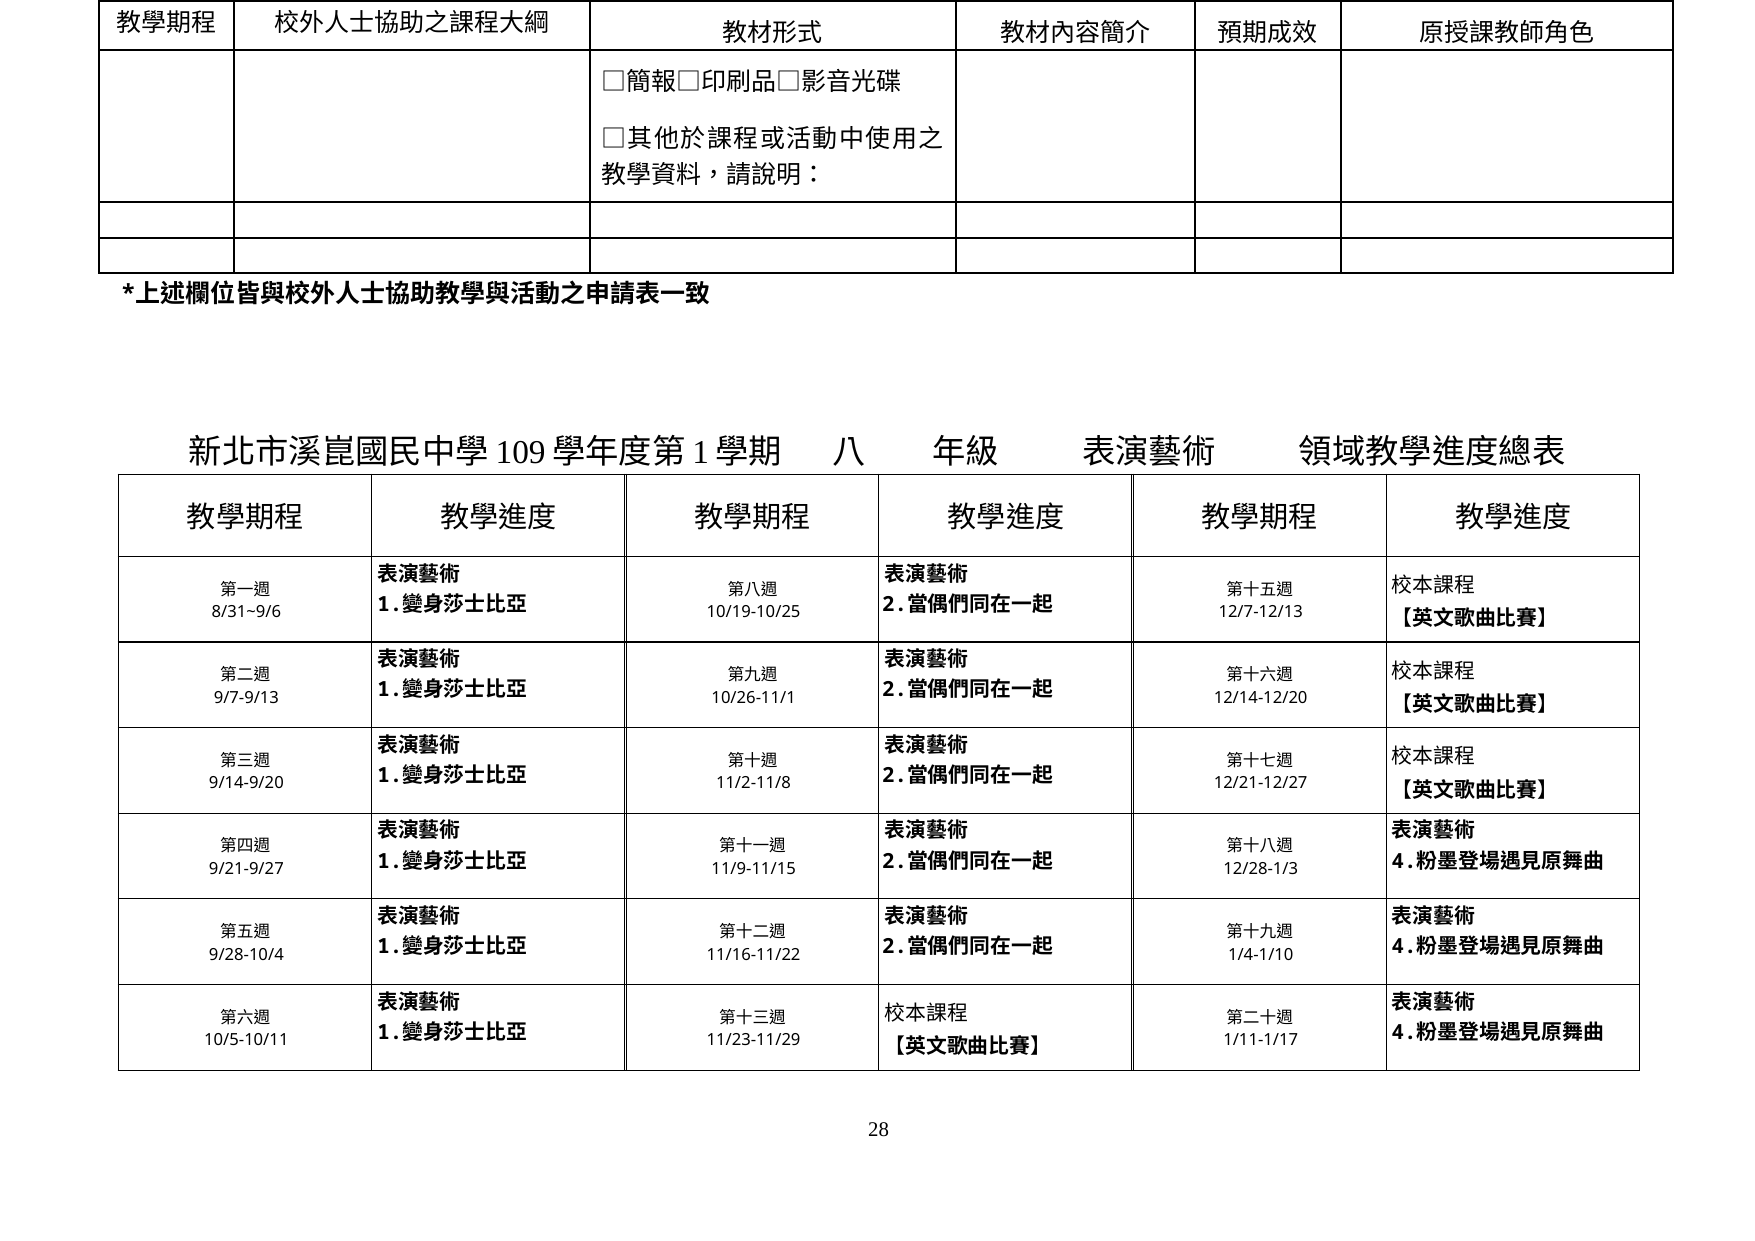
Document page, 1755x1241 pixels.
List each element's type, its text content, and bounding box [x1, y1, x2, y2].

table_cell [957, 239, 1194, 272]
table_cell 表演藝術 1.變身莎士比亞 [372, 899, 624, 984]
table_cell [1342, 203, 1672, 237]
table_cell 校本課程 【英文歌曲比賽】 [1387, 557, 1639, 641]
table_cell 表演藝術 1.變身莎士比亞 [372, 557, 624, 641]
table_cell [100, 203, 233, 237]
table_header 預期成效 [1196, 2, 1340, 49]
table_cell 第六週 10/5-10/11 [119, 985, 371, 1069]
table_cell 第十三週 11/23-11/29 [627, 985, 878, 1069]
text *上述欄位皆與校外人士協助教學與活動之申請表一致 [118, 274, 1636, 310]
table_cell 校本課程 【英文歌曲比賽】 [1387, 643, 1639, 727]
table_cell [1196, 51, 1340, 201]
table_cell [591, 239, 955, 272]
table_cell 表演藝術 4.粉墨登場遇見原舞曲 [1387, 985, 1639, 1069]
table_cell [591, 203, 955, 237]
table_cell 表演藝術 2.當偶們同在一起 [879, 557, 1131, 641]
table_header 教學期程 [119, 475, 371, 556]
table_header 教學期程 [100, 2, 233, 49]
table_cell 第十二週 11/16-11/22 [627, 899, 878, 984]
table_cell 第一週 8/31~9/6 [119, 557, 371, 641]
table_cell 第十八週 12/28-1/3 [1134, 814, 1386, 898]
table_header 原授課教師角色 [1342, 2, 1672, 49]
table_cell [957, 51, 1194, 201]
table_cell 第十一週 11/9-11/15 [627, 814, 878, 898]
table_cell 表演藝術 2.當偶們同在一起 [879, 728, 1131, 813]
table_cell [100, 51, 233, 201]
table_cell 第二週 9/7-9/13 [119, 643, 371, 727]
table_header 教學進度 [879, 475, 1131, 556]
table_cell 第十週 11/2-11/8 [627, 728, 878, 813]
table_header 教學進度 [1387, 475, 1639, 556]
table_cell 表演藝術 4.粉墨登場遇見原舞曲 [1387, 814, 1639, 898]
table_cell 表演藝術 2.當偶們同在一起 [879, 814, 1131, 898]
table_header 教學期程 [1134, 475, 1386, 556]
table_header 教材形式 [591, 2, 955, 49]
text 新北市溪崑國民中學109學年度第1學期 八 年級 表演藝術 領域教學進度總表 [118, 425, 1636, 473]
table_cell [1196, 239, 1340, 272]
table_cell 第十九週 1/4-1/10 [1134, 899, 1386, 984]
table_cell [1342, 239, 1672, 272]
table_cell 表演藝術 1.變身莎士比亞 [372, 985, 624, 1069]
table_cell 第十五週 12/7-12/13 [1134, 557, 1386, 641]
table_cell □簡報□印刷品□影音光碟 □其他於課程或活動中使用之教學資料，請說明： [591, 51, 955, 201]
table_cell 表演藝術 1.變身莎士比亞 [372, 814, 624, 898]
table_header 校外人士協助之課程大綱 [235, 2, 589, 49]
table_cell [957, 203, 1194, 237]
table_cell [235, 51, 589, 201]
table_header 教材內容簡介 [957, 2, 1194, 49]
table_cell 表演藝術 1.變身莎士比亞 [372, 728, 624, 813]
table_cell [1342, 51, 1672, 201]
table_header 教學進度 [372, 475, 624, 556]
table_cell [1196, 203, 1340, 237]
table_cell [235, 203, 589, 237]
table_cell 第四週 9/21-9/27 [119, 814, 371, 898]
table_cell 第八週 10/19-10/25 [627, 557, 878, 641]
table_cell 第十七週 12/21-12/27 [1134, 728, 1386, 813]
table_cell 校本課程 【英文歌曲比賽】 [879, 985, 1131, 1069]
table_cell 第九週 10/26-11/1 [627, 643, 878, 727]
table_cell 第二十週 1/11-1/17 [1134, 985, 1386, 1069]
table_header 教學期程 [627, 475, 878, 556]
table_cell 表演藝術 4.粉墨登場遇見原舞曲 [1387, 899, 1639, 984]
table_cell 第十六週 12/14-12/20 [1134, 643, 1386, 727]
table_cell 表演藝術 1.變身莎士比亞 [372, 643, 624, 727]
table_cell 第五週 9/28-10/4 [119, 899, 371, 984]
table_cell 表演藝術 2.當偶們同在一起 [879, 643, 1131, 727]
table_cell 校本課程 【英文歌曲比賽】 [1387, 728, 1639, 813]
table_cell [235, 239, 589, 272]
table_cell 第三週 9/14-9/20 [119, 728, 371, 813]
table_cell [100, 239, 233, 272]
table_cell 表演藝術 2.當偶們同在一起 [879, 899, 1131, 984]
